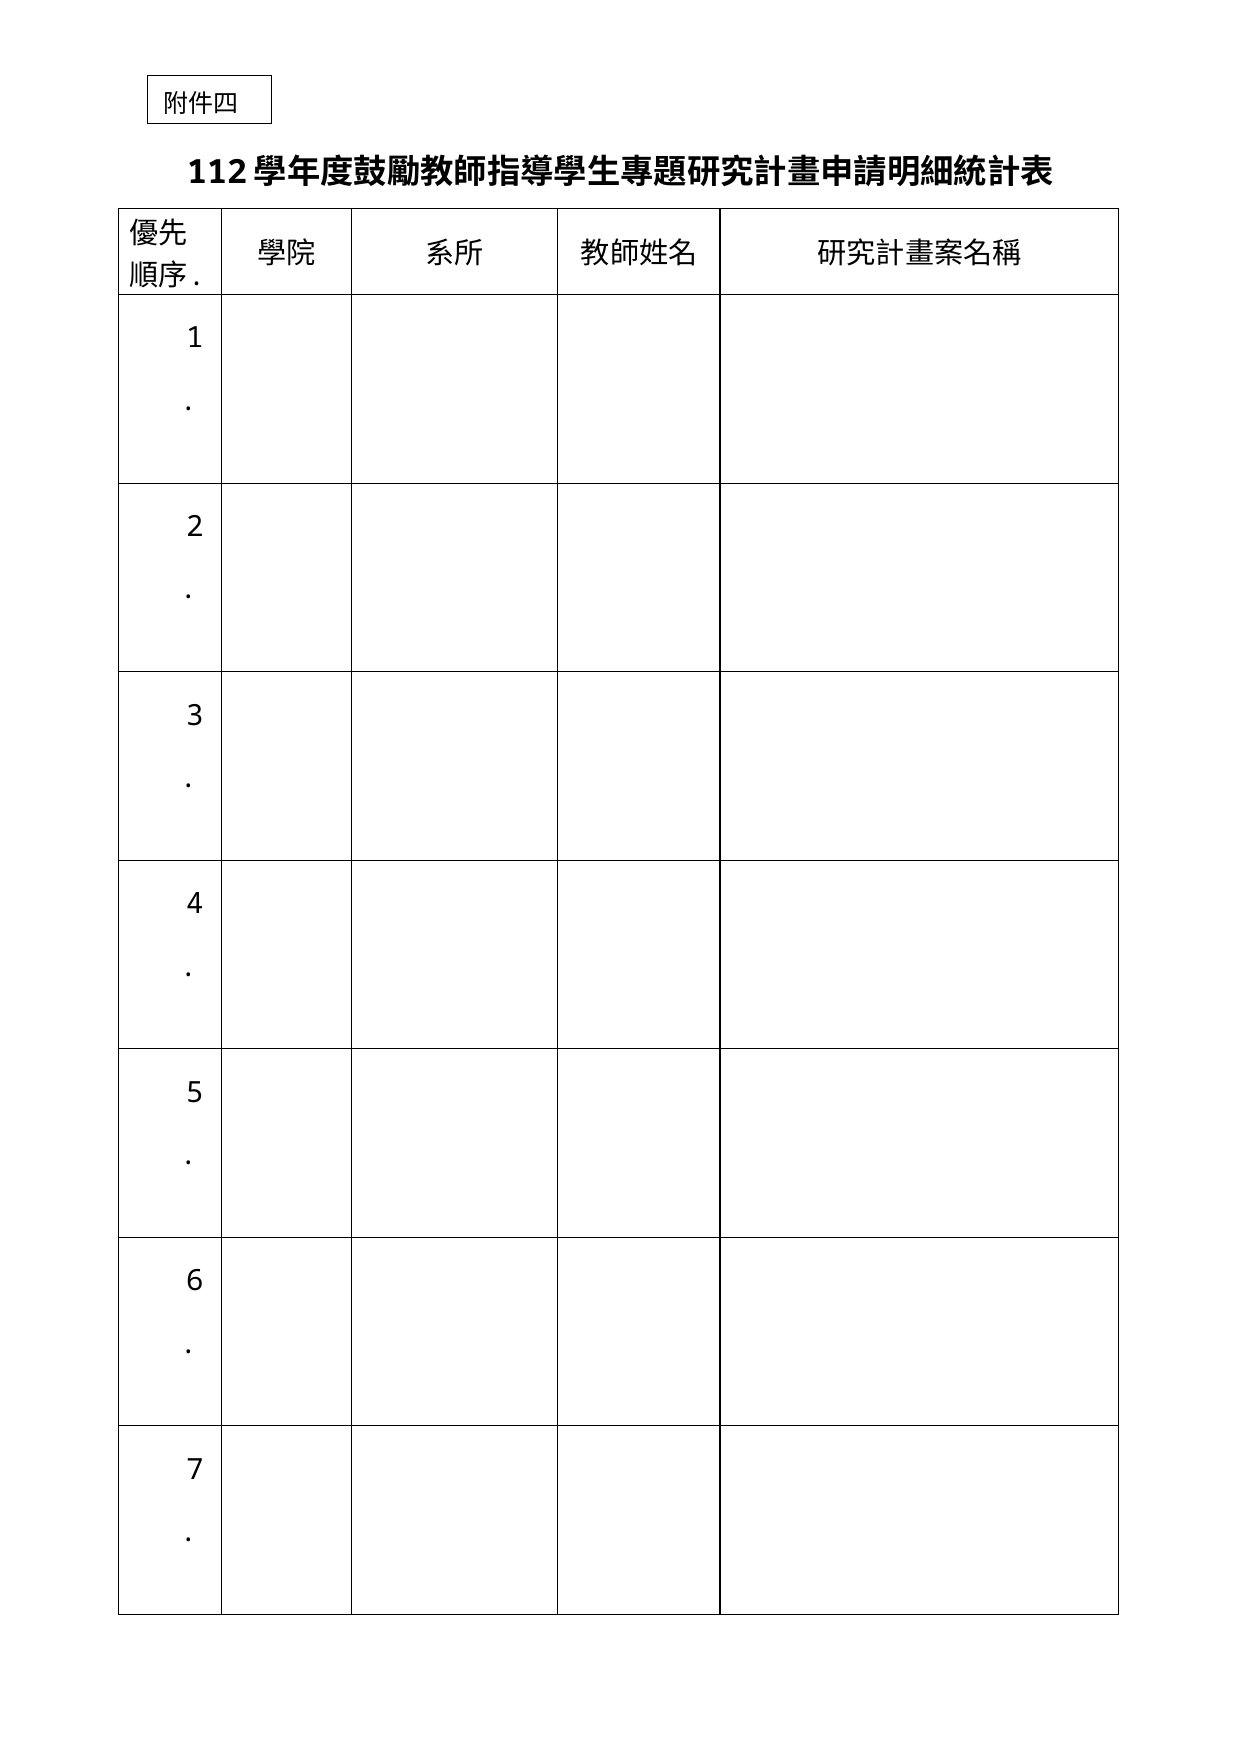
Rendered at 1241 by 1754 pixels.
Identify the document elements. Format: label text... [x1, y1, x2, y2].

table_header 教師姓名 [558, 209, 719, 294]
table_cell [721, 672, 1118, 859]
table_cell [721, 1238, 1118, 1425]
table_cell [119, 484, 221, 671]
table_cell [119, 1238, 221, 1425]
table_cell [558, 1238, 719, 1425]
table_cell [352, 484, 557, 671]
table_header 優先順序. [119, 209, 221, 294]
table_cell [222, 861, 351, 1048]
table_cell [222, 672, 351, 859]
table_cell [119, 672, 221, 859]
table_cell [119, 1426, 221, 1614]
table_cell [721, 861, 1118, 1048]
table_cell [222, 484, 351, 671]
table_cell [352, 295, 557, 482]
table_cell [119, 861, 221, 1048]
table_cell [558, 861, 719, 1048]
table_cell [119, 295, 221, 482]
table_cell [721, 295, 1118, 482]
table_cell [222, 1049, 351, 1237]
table_cell [222, 1426, 351, 1614]
table_header 學院 [222, 209, 351, 294]
table_cell [352, 1426, 557, 1614]
table_cell [558, 1049, 719, 1237]
table_cell [558, 1426, 719, 1614]
table_cell [222, 295, 351, 482]
table_cell [352, 1049, 557, 1237]
table_cell [119, 1049, 221, 1237]
table_cell [352, 861, 557, 1048]
table_cell [721, 1426, 1118, 1614]
table_cell [558, 295, 719, 482]
table_cell [352, 672, 557, 859]
table_cell [558, 672, 719, 859]
text [148, 76, 271, 123]
text 附件四 [163, 83, 256, 116]
text 112學年度鼓勵教師指導學生專題研究計畫申請明細統計表 [118, 127, 1122, 189]
table_cell [352, 1238, 557, 1425]
table_cell [558, 484, 719, 671]
table_header 系所 [352, 209, 557, 294]
table_cell [721, 484, 1118, 671]
table_cell [721, 1049, 1118, 1237]
table_cell [222, 1238, 351, 1425]
table_header 研究計畫案名稱 [721, 209, 1118, 294]
